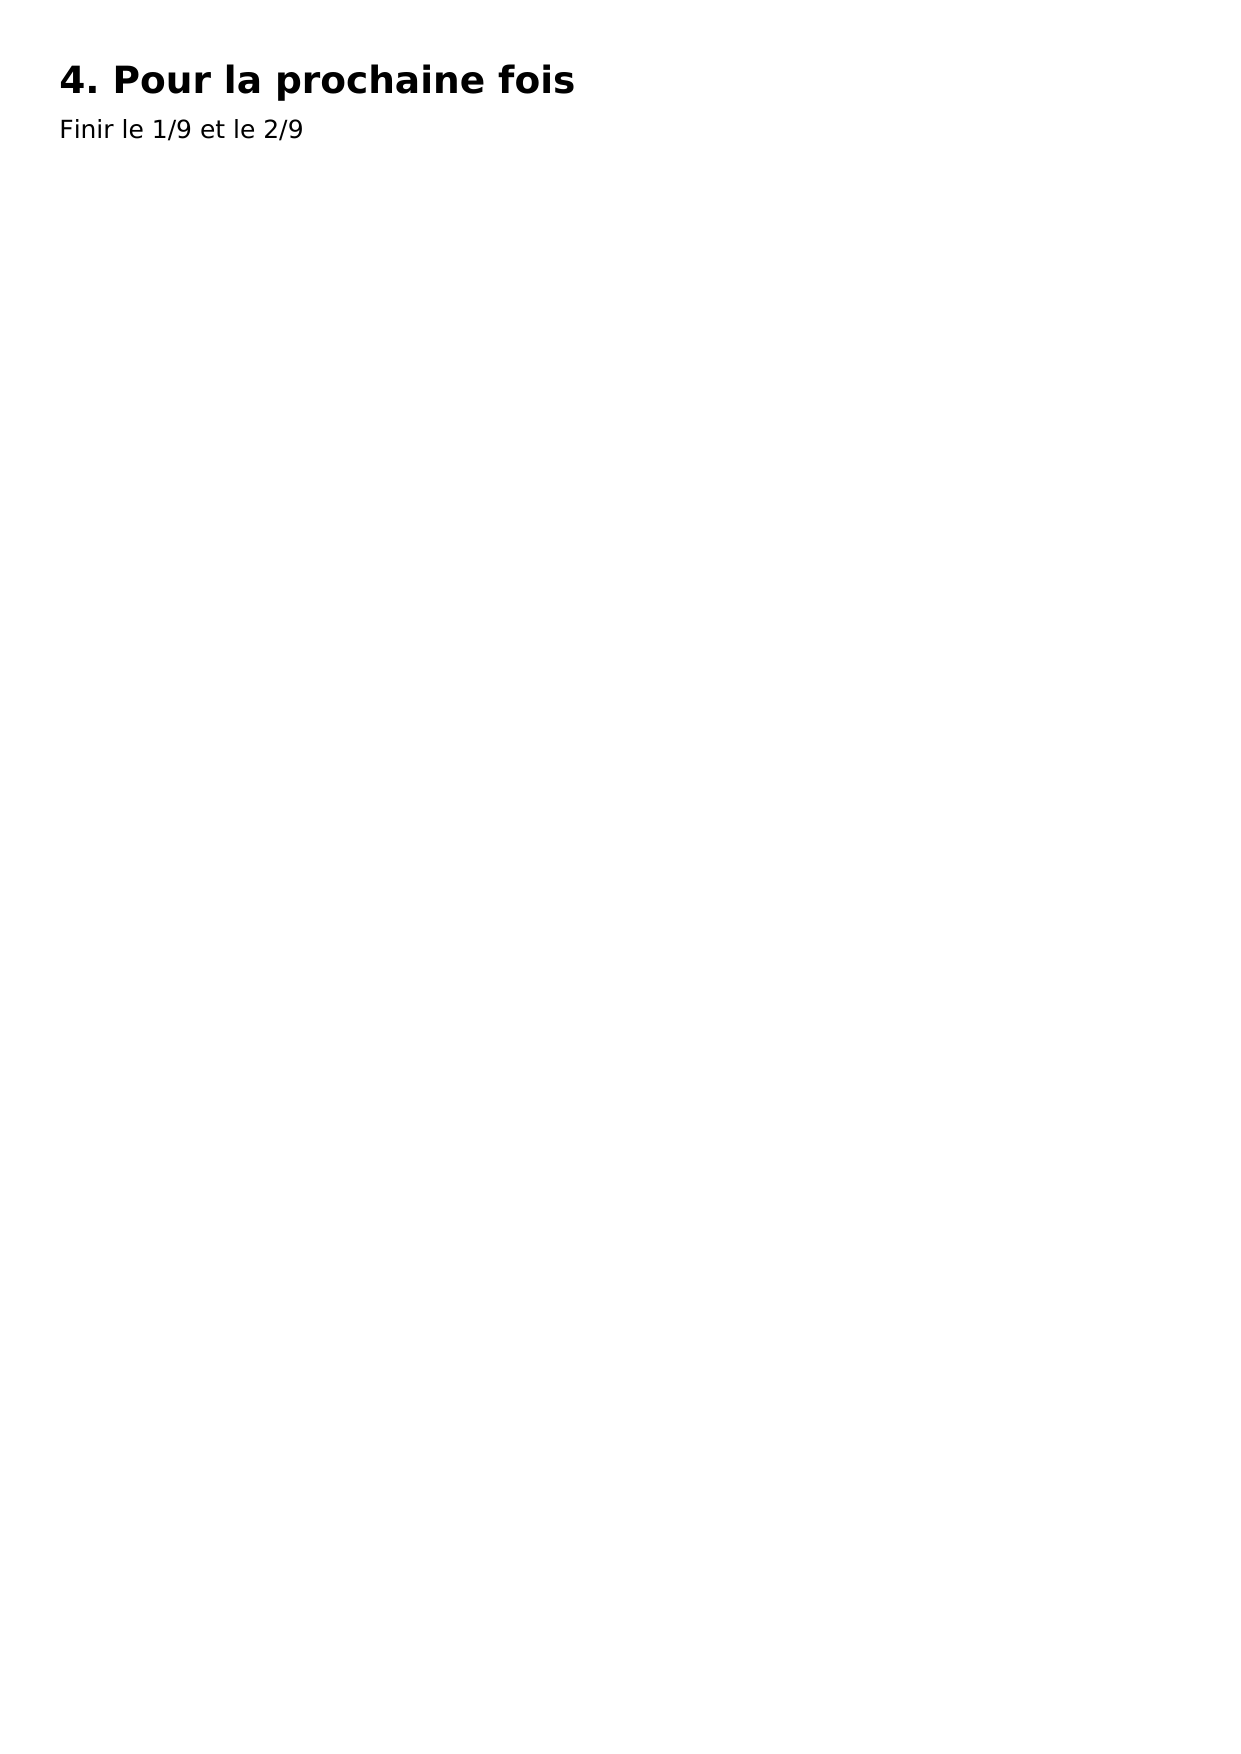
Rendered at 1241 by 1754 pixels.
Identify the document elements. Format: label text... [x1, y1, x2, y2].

text Finir le 1/9 et le 2/9 [59, 115, 1181, 144]
subtitle 4. Pour la prochaine fois [59, 59, 1181, 103]
